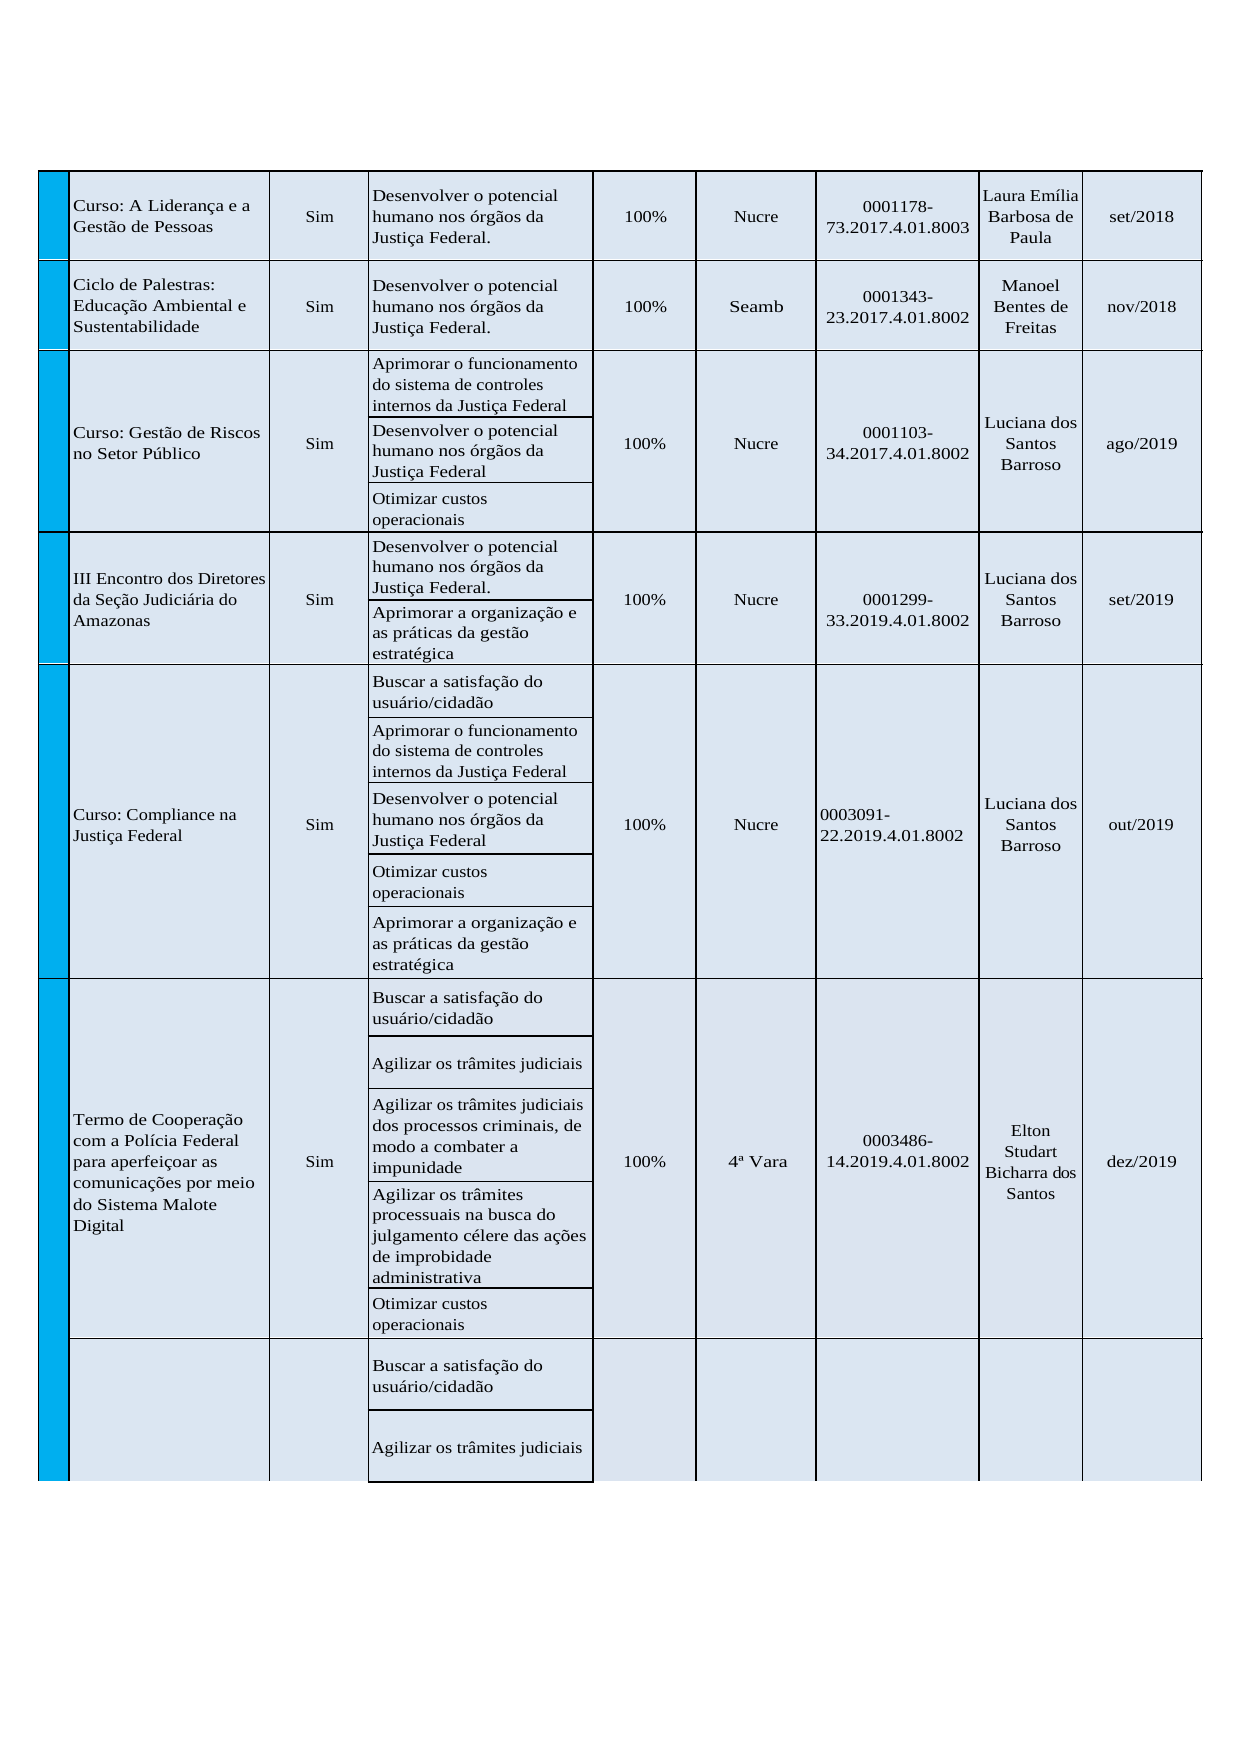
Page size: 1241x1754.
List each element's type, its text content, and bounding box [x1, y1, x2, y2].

table_cell Desenvolver o potencial humano nos órgãos da Justiça Federal [369, 783, 592, 853]
table_cell Agilizar os trâmites judiciais [369, 1411, 592, 1481]
table_cell 100% [594, 261, 695, 349]
table_cell III Encontro dos Diretores da Seção Judiciária do Amazonas [70, 533, 269, 663]
table_cell 100% [594, 351, 695, 531]
table_header Nucre [697, 172, 815, 259]
table_header Curso: A Liderança e a Gestão de Pessoas [70, 172, 269, 259]
table_cell Aprimorar a organização e as práticas da gestão estratégica [369, 601, 592, 663]
table_cell [1083, 1339, 1201, 1481]
table_cell Ciclo de Palestras: Educação Ambiental e Sustentabilidade [70, 261, 269, 349]
table_header Sim [270, 172, 368, 259]
table_cell Curso: Compliance na Justiça Federal [70, 665, 269, 978]
table_header Laura Emília Barbosa de Paula [980, 172, 1082, 259]
table_cell Nucre [697, 665, 815, 978]
table_cell 0001103- 34.2017.4.01.8002 [817, 351, 978, 531]
table_cell ago/2019 [1083, 351, 1201, 531]
table_cell [817, 1339, 978, 1481]
table_cell Buscar a satisfação do usuário/cidadão [369, 1339, 592, 1409]
table_cell Luciana dos Santos Barroso [980, 533, 1082, 663]
table_cell 0001299- 33.2019.4.01.8002 [817, 533, 978, 663]
table_cell Aprimorar o funcionamento do sistema de controles internos da Justiça Federal [369, 718, 592, 781]
table_cell Sim [270, 351, 368, 531]
table_cell [39, 351, 68, 531]
table_cell Desenvolver o potencial humano nos órgãos da Justiça Federal [369, 418, 592, 482]
table_cell Curso: Gestão de Riscos no Setor Público [70, 351, 269, 531]
table_cell Agilizar os trâmites judiciais [369, 1037, 592, 1088]
table_cell Desenvolver o potencial humano nos órgãos da Justiça Federal. [369, 261, 592, 349]
table_cell 0003486- 14.2019.4.01.8002 [817, 979, 978, 1337]
table_cell Sim [270, 979, 368, 1337]
table_cell [270, 1339, 368, 1481]
table_cell Otimizar custos operacionais [369, 483, 592, 531]
table_cell out/2019 [1083, 665, 1201, 978]
table_cell Aprimorar a organização e as práticas da gestão estratégica [369, 907, 592, 978]
table_cell 0001343- 23.2017.4.01.8002 [817, 261, 978, 349]
table_cell [39, 533, 68, 663]
table_cell Termo de Cooperação com a Polícia Federal para aperfeiçoar as comunicações por meio do Sistema Malote Digital [70, 979, 269, 1337]
table_cell Elton Studart Bicharra dos Santos [980, 979, 1082, 1337]
table_cell Otimizar custos operacionais [369, 855, 592, 906]
table_cell 4ª Vara [697, 979, 815, 1337]
table_cell Luciana dos Santos Barroso [980, 665, 1082, 978]
table_header 0001178- 73.2017.4.01.8003 [817, 172, 978, 259]
table_header Desenvolver o potencial humano nos órgãos da Justiça Federal. [369, 172, 592, 259]
table_cell Sim [270, 261, 368, 349]
table_cell [594, 1339, 695, 1481]
table_header [39, 172, 68, 259]
table_cell [39, 979, 68, 1481]
table_cell Luciana dos Santos Barroso [980, 351, 1082, 531]
table_cell Agilizar os trâmites judiciais dos processos criminais, de modo a combater a impunidade [369, 1089, 592, 1181]
table_cell 100% [594, 665, 695, 978]
table_cell Buscar a satisfação do usuário/cidadão [369, 665, 592, 717]
table_cell set/2019 [1083, 533, 1201, 663]
table_cell Seamb [697, 261, 815, 349]
table_cell [39, 665, 68, 978]
table_cell [39, 261, 68, 349]
table_header set/2018 [1083, 172, 1201, 259]
table_cell Nucre [697, 351, 815, 531]
table_cell [980, 1339, 1082, 1481]
table_header 100% [594, 172, 695, 259]
table_cell 100% [594, 979, 695, 1337]
table_cell Nucre [697, 533, 815, 663]
table_cell dez/2019 [1083, 979, 1201, 1337]
table_cell [697, 1339, 815, 1481]
table_cell Manoel Bentes de Freitas [980, 261, 1082, 349]
table_cell Sim [270, 665, 368, 978]
table_cell Sim [270, 533, 368, 663]
table_cell nov/2018 [1083, 261, 1201, 349]
table_cell 0003091- 22.2019.4.01.8002 [817, 665, 978, 978]
table_cell Aprimorar o funcionamento do sistema de controles internos da Justiça Federal [369, 351, 592, 416]
table_cell Otimizar custos operacionais [369, 1289, 592, 1337]
table_cell Desenvolver o potencial humano nos órgãos da Justiça Federal. [369, 533, 592, 599]
table_cell [70, 1339, 269, 1481]
table_cell Agilizar os trâmites processuais na busca do julgamento célere das ações de improbidade administrativa [369, 1182, 592, 1287]
table_cell Buscar a satisfação do usuário/cidadão [369, 979, 592, 1035]
table_cell 100% [594, 533, 695, 663]
